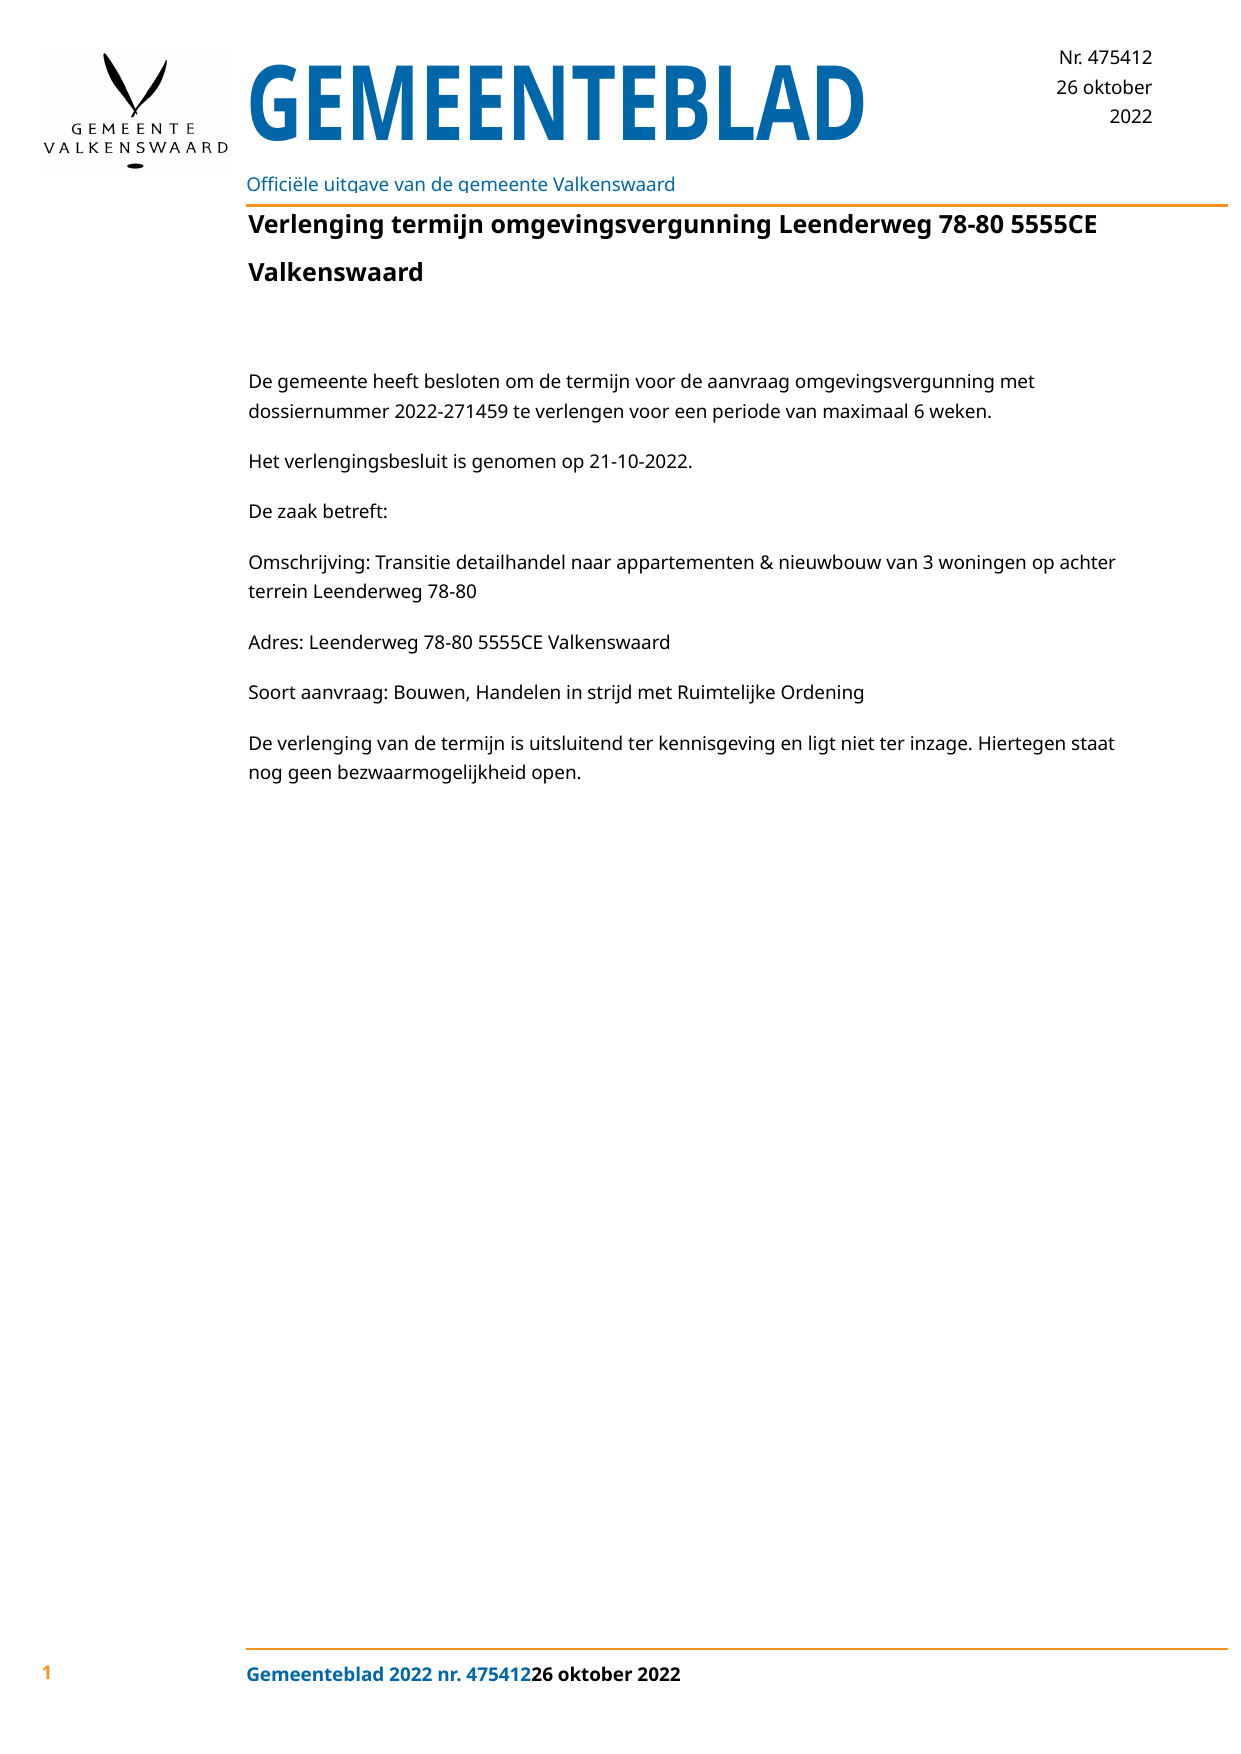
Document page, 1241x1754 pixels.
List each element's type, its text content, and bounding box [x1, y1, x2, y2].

picture [41, 47, 231, 172]
text De verlenging van de termijn is uitsluitend ter kennisgeving en ligt niet ter inzage. Hiertegen staat nog geen bezwaarmogelijkheid open. [248, 730, 1152, 785]
text Soort aanvraag: Bouwen, Handelen in strijd met Ruimtelijke Ordening [248, 679, 1152, 705]
text De zaak betreft: [248, 499, 1152, 524]
text Adres: Leenderweg 78-80 5555CE Valkenswaard [248, 629, 1152, 655]
text Het verlengingsbesluit is genomen op 21-10-2022. [248, 448, 1152, 474]
text Verlenging termijn omgevingsvergunning Leenderweg 78-80 5555CE Valkenswaard [248, 207, 1152, 288]
text Omschrijving: Transitie detailhandel naar appartementen & nieuwbouw van 3 woningen op achter terrein Leenderweg 78-80 [248, 549, 1152, 604]
text De gemeente heeft besloten om de termijn voor de aanvraag omgevingsvergunning met dossiernummer 2022-271459 te verlengen voor een periode van maximaal 6 weken. [248, 368, 1152, 424]
